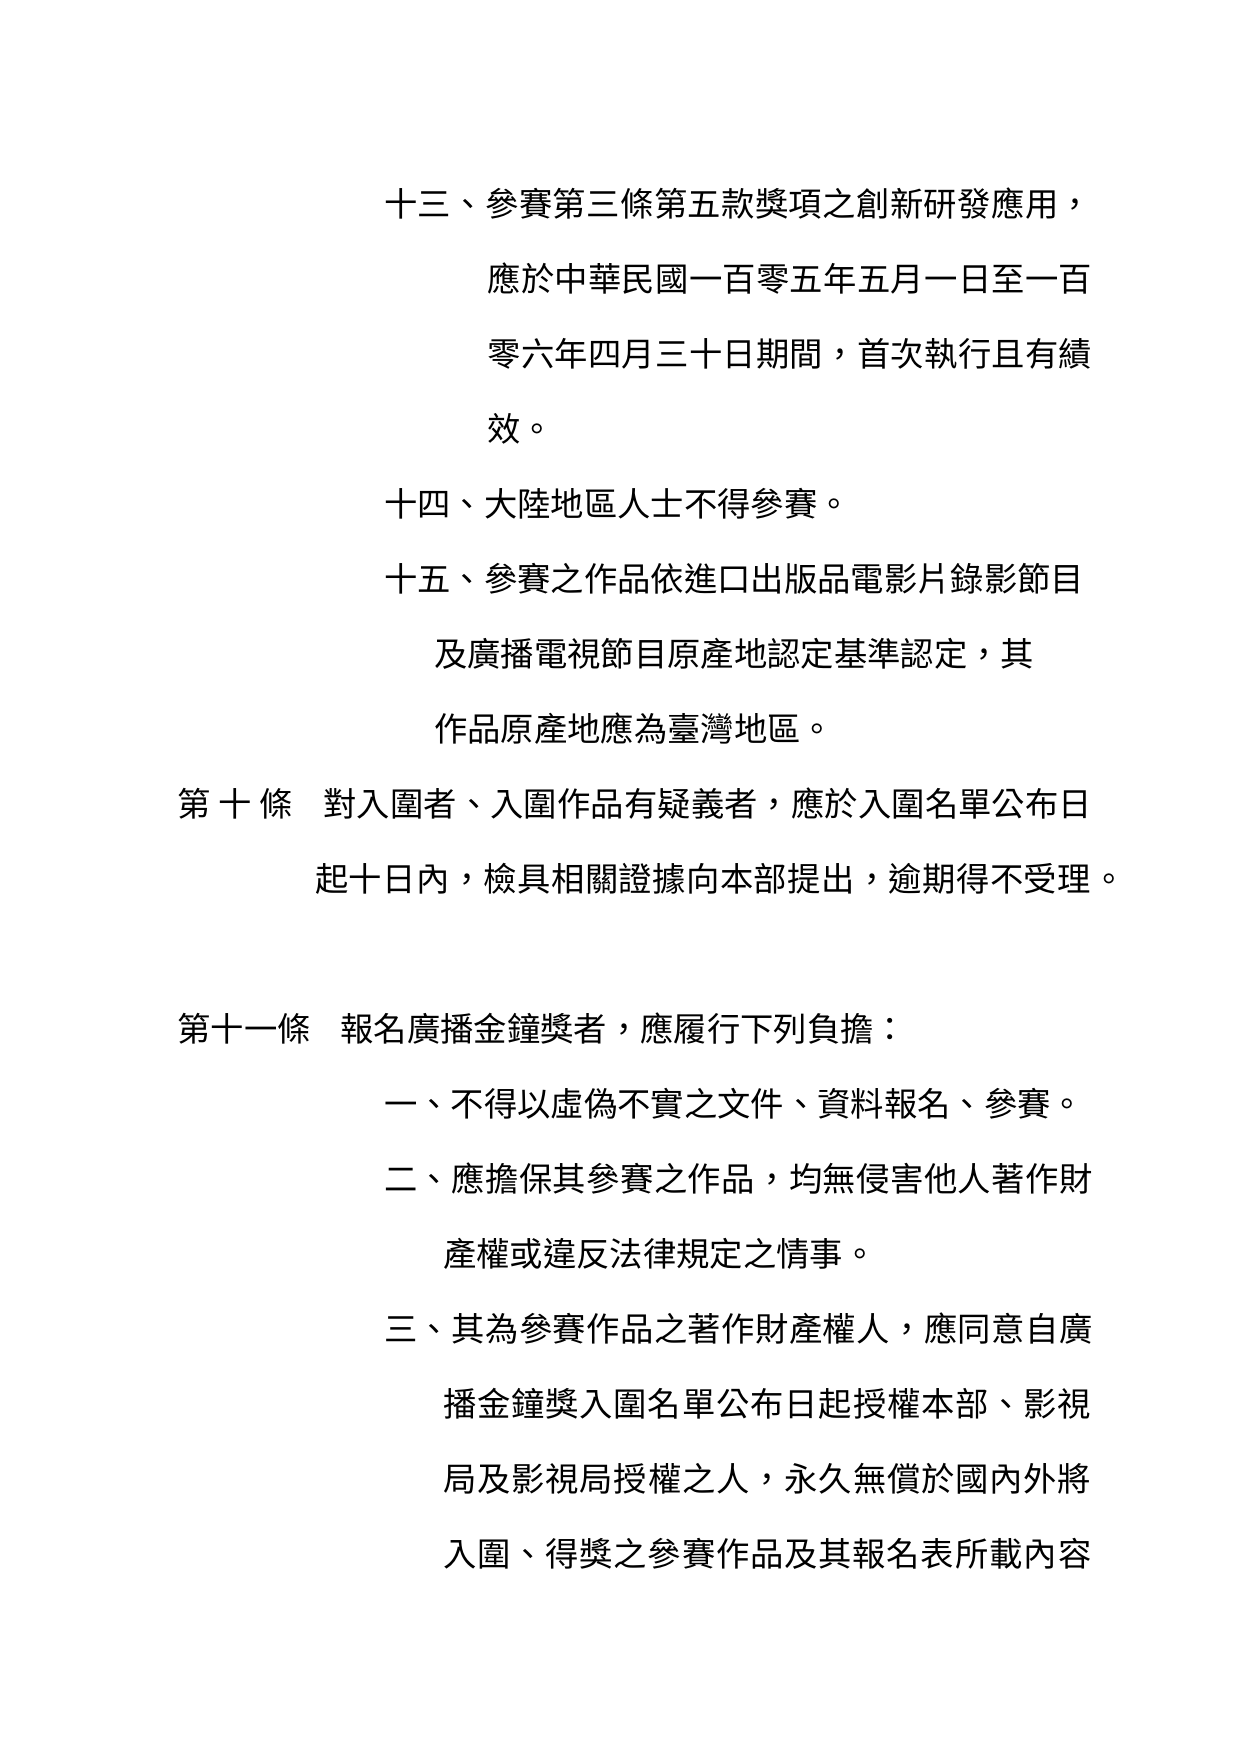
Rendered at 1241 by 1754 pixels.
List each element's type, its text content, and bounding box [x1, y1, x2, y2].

text 十四、大陸地區人士不得參賽。 [384, 464, 1092, 539]
text 三、其為參賽作品之著作財產權人，應同意自廣播金鐘獎入圍名單公布日起授權本部、影視局及影視局授權之人，永久無償於國內外將入圍、得獎之參賽作品及其報名表所載內容 [384, 1289, 1092, 1589]
text 一、不得以虛偽不實之文件、資料報名、參賽。 [252, 1064, 1092, 1139]
text 第 十 條 對入圍者、入圍作品有疑義者，應於入圍名單公布日起十日內，檢具相關證據向本部提出，逾期得不受理。 [177, 764, 1092, 989]
text 二、應擔保其參賽之作品，均無侵害他人著作財產權或違反法律規定之情事。 [384, 1139, 1092, 1289]
text 十五、參賽之作品依進口出版品電影片錄影節目 [384, 539, 1092, 614]
text 作品原產地應為臺灣地區。 [384, 689, 1092, 764]
text 及廣播電視節目原產地認定基準認定，其 [384, 614, 1092, 689]
text 十三、參賽第三條第五款獎項之創新研發應用，應於中華民國一百零五年五月一日至一百零六年四月三十日期間，首次執行且有績效。 [384, 164, 1092, 464]
text 第十一條 報名廣播金鐘獎者，應履行下列負擔： [177, 989, 1092, 1064]
